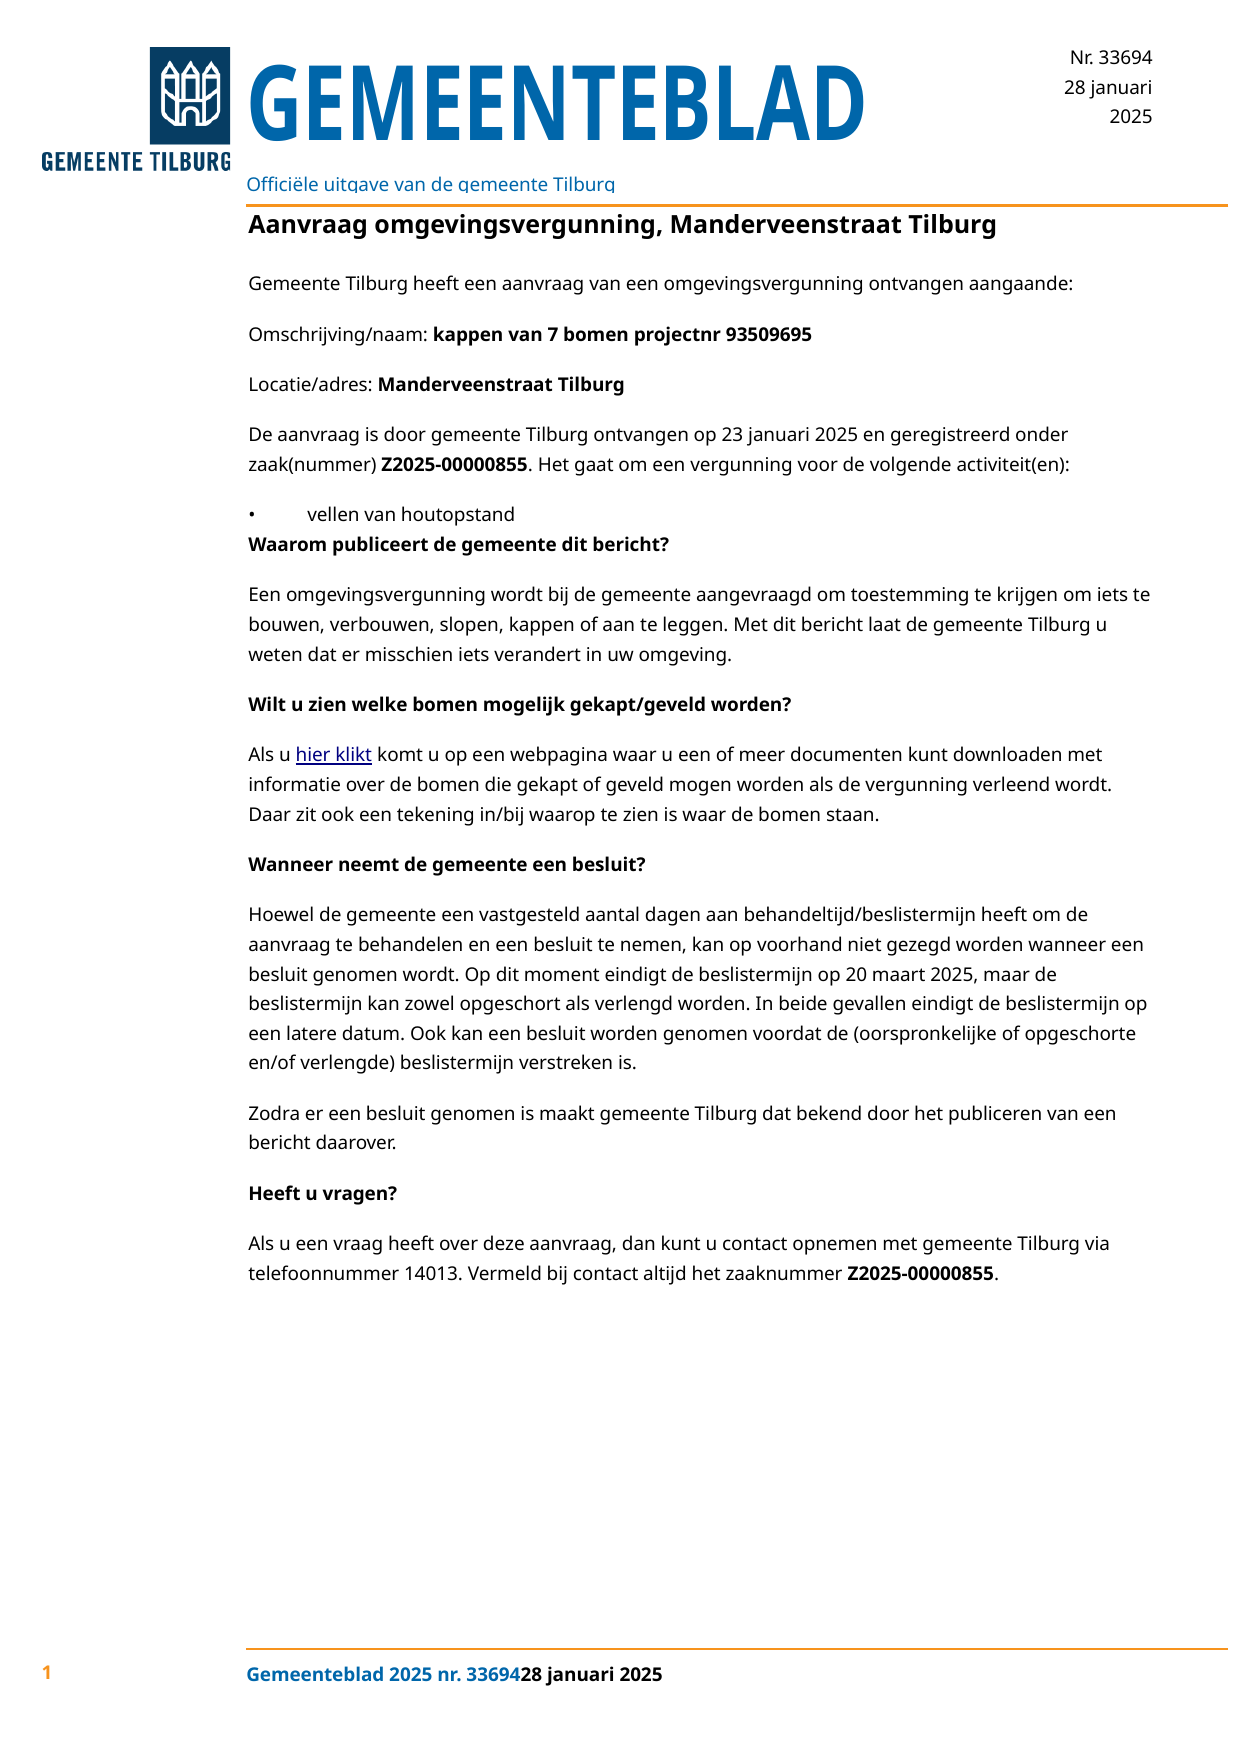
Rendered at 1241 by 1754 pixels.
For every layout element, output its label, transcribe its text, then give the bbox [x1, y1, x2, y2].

text Als u hier klikt komt u op een webpagina waar u een of meer documenten kunt downloaden met informatie over de bomen die gekapt of geveld mogen worden als de vergunning verleend wordt. Daar zit ook een tekening in/bij waarop te zien is waar de bomen staan. [248, 742, 1152, 826]
text Hoewel de gemeente een vastgesteld aantal dagen aan behandeltijd/beslistermijn heeft om de aanvraag te behandelen en een besluit te nemen, kan op voorhand niet gezegd worden wanneer een besluit genomen wordt. Op dit moment eindigt de beslistermijn op 20 maart 2025, maar de beslistermijn kan zowel opgeschort als verlengd worden. In beide gevallen eindigt de beslistermijn op een latere datum. Ook kan een besluit worden genomen voordat de (oorspronkelijke of opgeschorte en/of verlengde) beslistermijn verstreken is. [248, 902, 1152, 1075]
text Waarom publiceert de gemeente dit bericht? [248, 531, 1152, 557]
text Heeft u vragen? [248, 1180, 1152, 1206]
text Locatie/adres: Manderveenstraat Tilburg [248, 371, 1152, 397]
text Een omgevingsvergunning wordt bij de gemeente aangevraagd om toestemming te krijgen om iets te bouwen, verbouwen, slopen, kappen of aan te leggen. Met dit bericht laat de gemeente Tilburg u weten dat er misschien iets verandert in uw omgeving. [248, 582, 1152, 666]
picture [41, 47, 231, 172]
text De aanvraag is door gemeente Tilburg ontvangen op 23 januari 2025 en geregistreerd onder zaak(nummer) Z2025-00000855. Het gaat om een vergunning voor de volgende activiteit(en): [248, 422, 1152, 477]
text Zodra er een besluit genomen is maakt gemeente Tilburg dat bekend door het publiceren van een bericht daarover. [248, 1100, 1152, 1155]
text Als u een vraag heeft over deze aanvraag, dan kunt u contact opnemen met gemeente Tilburg via telefoonnummer 14013. Vermeld bij contact altijd het zaaknummer Z2025-00000855. [248, 1230, 1152, 1286]
text Wilt u zien welke bomen mogelijk gekapt/geveld worden? [248, 691, 1152, 717]
text Omschrijving/naam: kappen van 7 bomen projectnr 93509695 [248, 321, 1152, 346]
text Gemeente Tilburg heeft een aanvraag van een omgevingsvergunning ontvangen aangaande: [248, 270, 1152, 296]
text Wanneer neemt de gemeente een besluit? [248, 851, 1152, 877]
list vellen van houtopstand [248, 502, 1152, 527]
text Aanvraag omgevingsvergunning, Manderveenstraat Tilburg [248, 207, 1152, 241]
